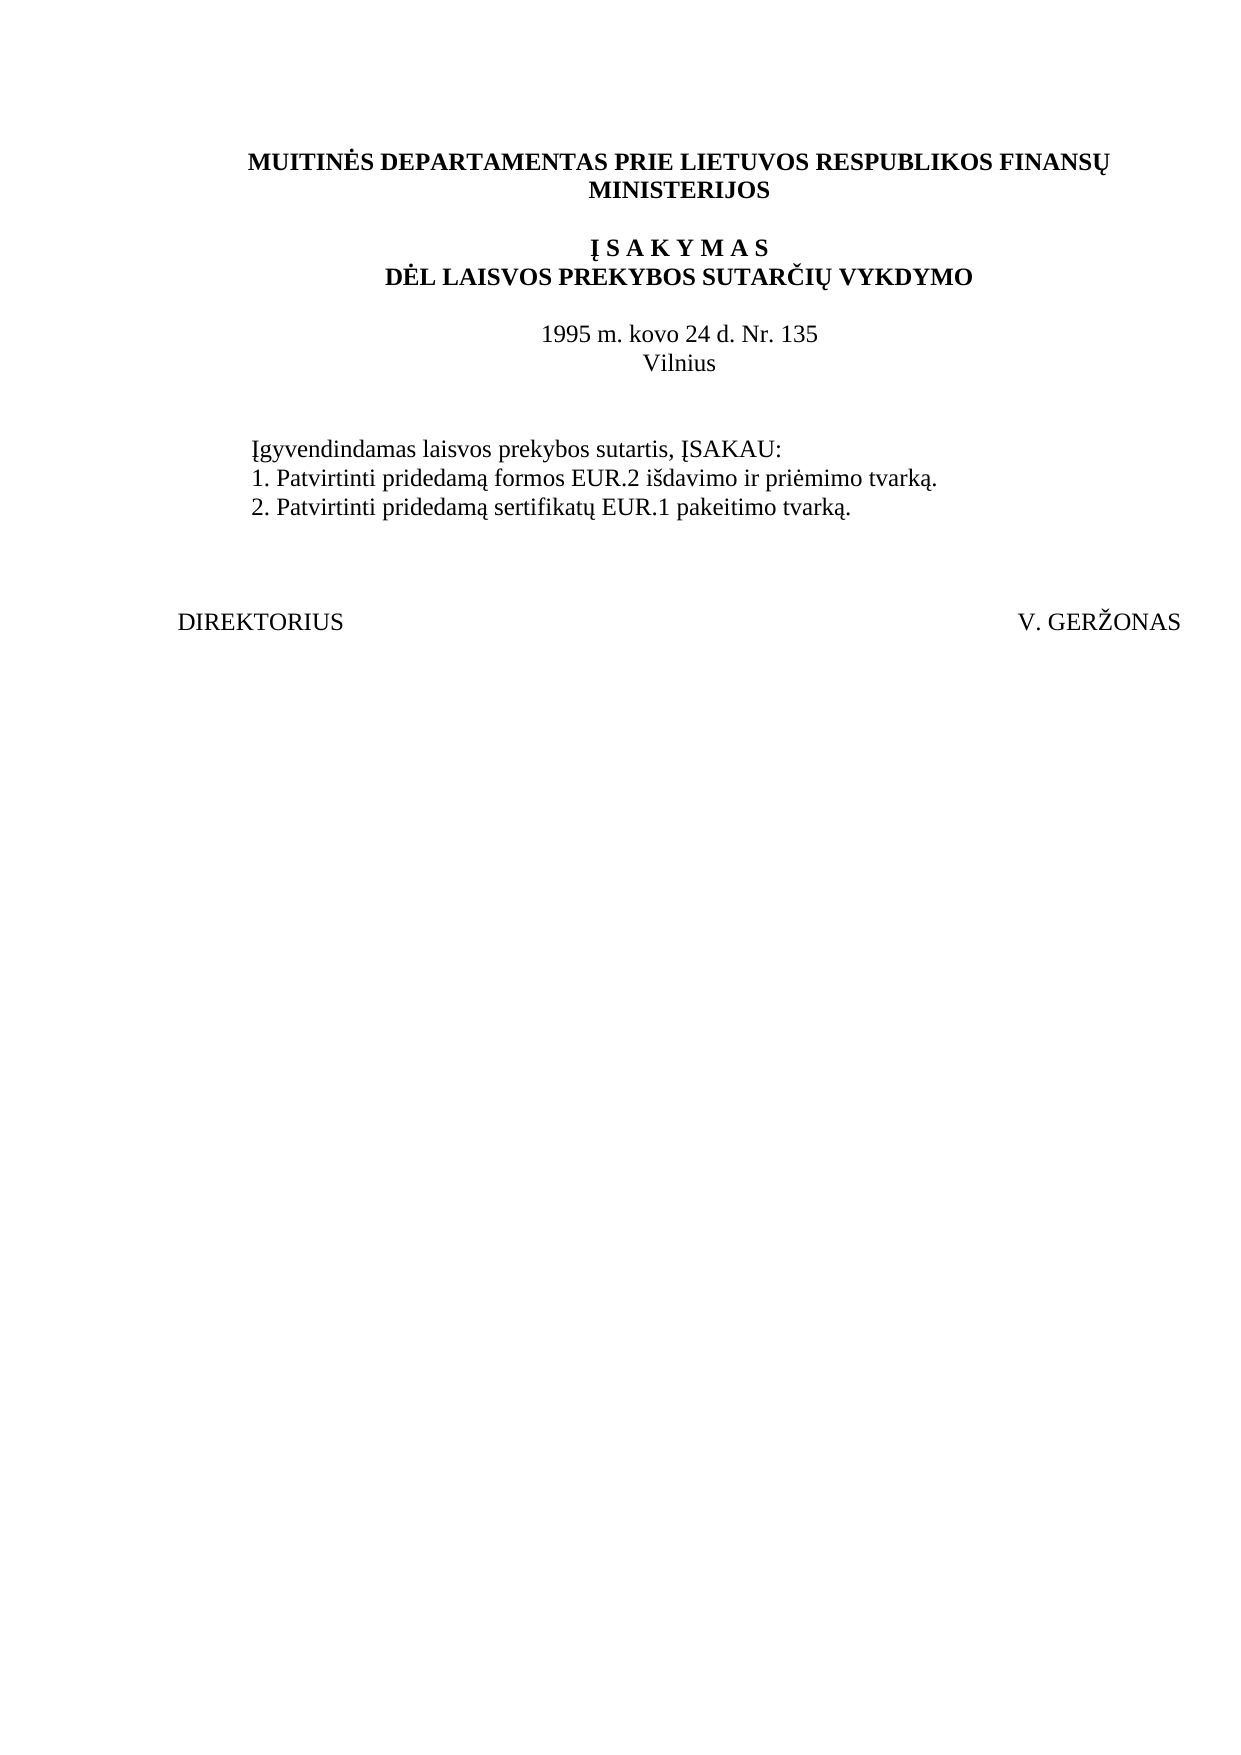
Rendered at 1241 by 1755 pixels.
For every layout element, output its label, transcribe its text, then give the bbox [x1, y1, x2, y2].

text DĖL LAISVOS PREKYBOS SUTARČIŲ VYKDYMO [177, 262, 1181, 291]
text 2. Patvirtinti pridedamą sertifikatų EUR.1 pakeitimo tvarką. [177, 492, 1181, 521]
text DIREKTORIUS V. GERŽONAS [177, 607, 1181, 636]
text Vilnius [177, 348, 1181, 377]
text Įgyvendindamas laisvos prekybos sutartis, ĮSAKAU: [177, 434, 1181, 463]
text MUITINĖS DEPARTAMENTAS PRIE LIETUVOS RESPUBLIKOS FINANSŲ MINISTERIJOS [177, 147, 1181, 204]
text 1995 m. kovo 24 d. Nr. 135 [177, 319, 1181, 348]
text Į S A K Y M A S [177, 233, 1181, 262]
text 1. Patvirtinti pridedamą formos EUR.2 išdavimo ir priėmimo tvarką. [177, 463, 1181, 492]
